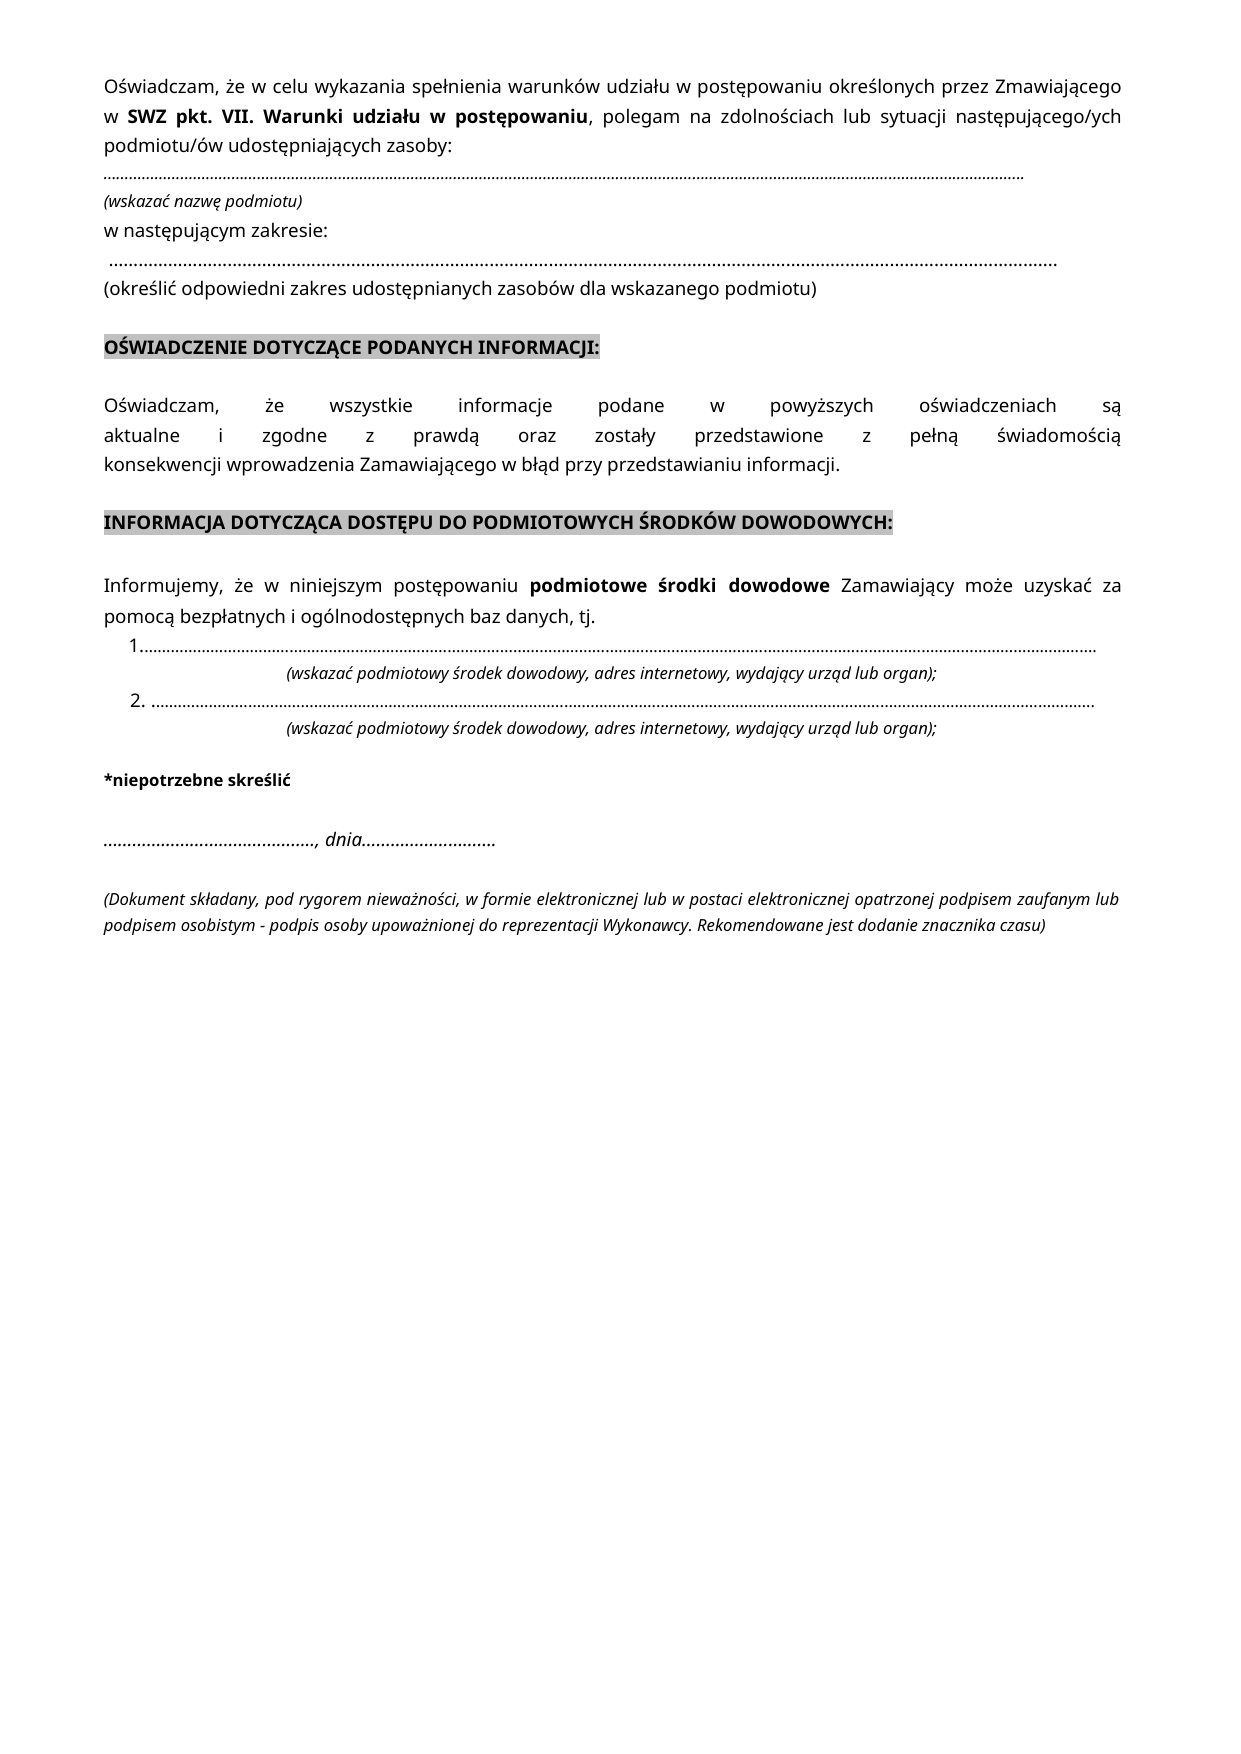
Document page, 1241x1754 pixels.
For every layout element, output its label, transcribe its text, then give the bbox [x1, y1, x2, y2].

text *niepotrzebne skreślić [103, 768, 1122, 791]
text 2. .……………………………………………………………………………………………………………………………………………………………………………………………. (wskazać podmiotowy środek dowodowy, adres internetowy, wydający urząd lub organ); [103, 687, 1122, 739]
text …………………………………………..………………………………………………………………………………………………………………………….... [103, 246, 1122, 272]
text w następującym zakresie: [103, 217, 1122, 242]
text Informujemy, że w niniejszym postępowaniu podmiotowe środki dowodowe Zamawiający może uzyskać za pomocą bezpłatnych i ogólnodostępnych baz danych, tj. [103, 568, 1122, 629]
text ………………………………………………………………………………………………………………………………………………………………….………………………….. [103, 162, 1122, 184]
text Oświadczam, że w celu wykazania spełnienia warunków udziału w postępowaniu określonych przez Zmawiającego w SWZ pkt. VII. Warunki udziału w postępowaniu, polegam na zdolnościach lub sytuacji następującego/ych podmiotu/ów udostępniających zasoby: [103, 74, 1122, 158]
text OŚWIADCZENIE DOTYCZĄCE PODANYCH INFORMACJI: [103, 334, 1122, 359]
text (określić odpowiedni zakres udostępnianych zasobów dla wskazanego podmiotu) [103, 276, 1122, 301]
text INFORMACJA DOTYCZĄCA DOSTĘPU DO PODMIOTOWYCH ŚRODKÓW DOWODOWYCH: [103, 510, 1122, 535]
text (wskazać nazwę podmiotu) [103, 188, 1122, 213]
text (Dokument składany, pod rygorem nieważności, w formie elektronicznej lub w postaci elektronicznej opatrzonej podpisem zaufanym lub podpisem osobistym - podpis osoby upoważnionej do reprezentacji Wykonawcy. Rekomendowane jest dodanie znacznika czasu) [103, 888, 1122, 937]
text 1.………………………………………………………………………………………………………………………………………………………………………………………………. (wskazać podmiotowy środek dowodowy, adres internetowy, wydający urząd lub organ); [103, 632, 1122, 684]
text Oświadczam, że wszystkie informacje podane w powyższych oświadczeniach są aktualne i zgodne z prawdą oraz zostały przedstawione z pełną świadomością konsekwencji wprowadzenia Zamawiającego w błąd przy przedstawianiu informacji. [103, 393, 1122, 477]
text …………………………………….., dnia………………………. [103, 827, 1122, 852]
